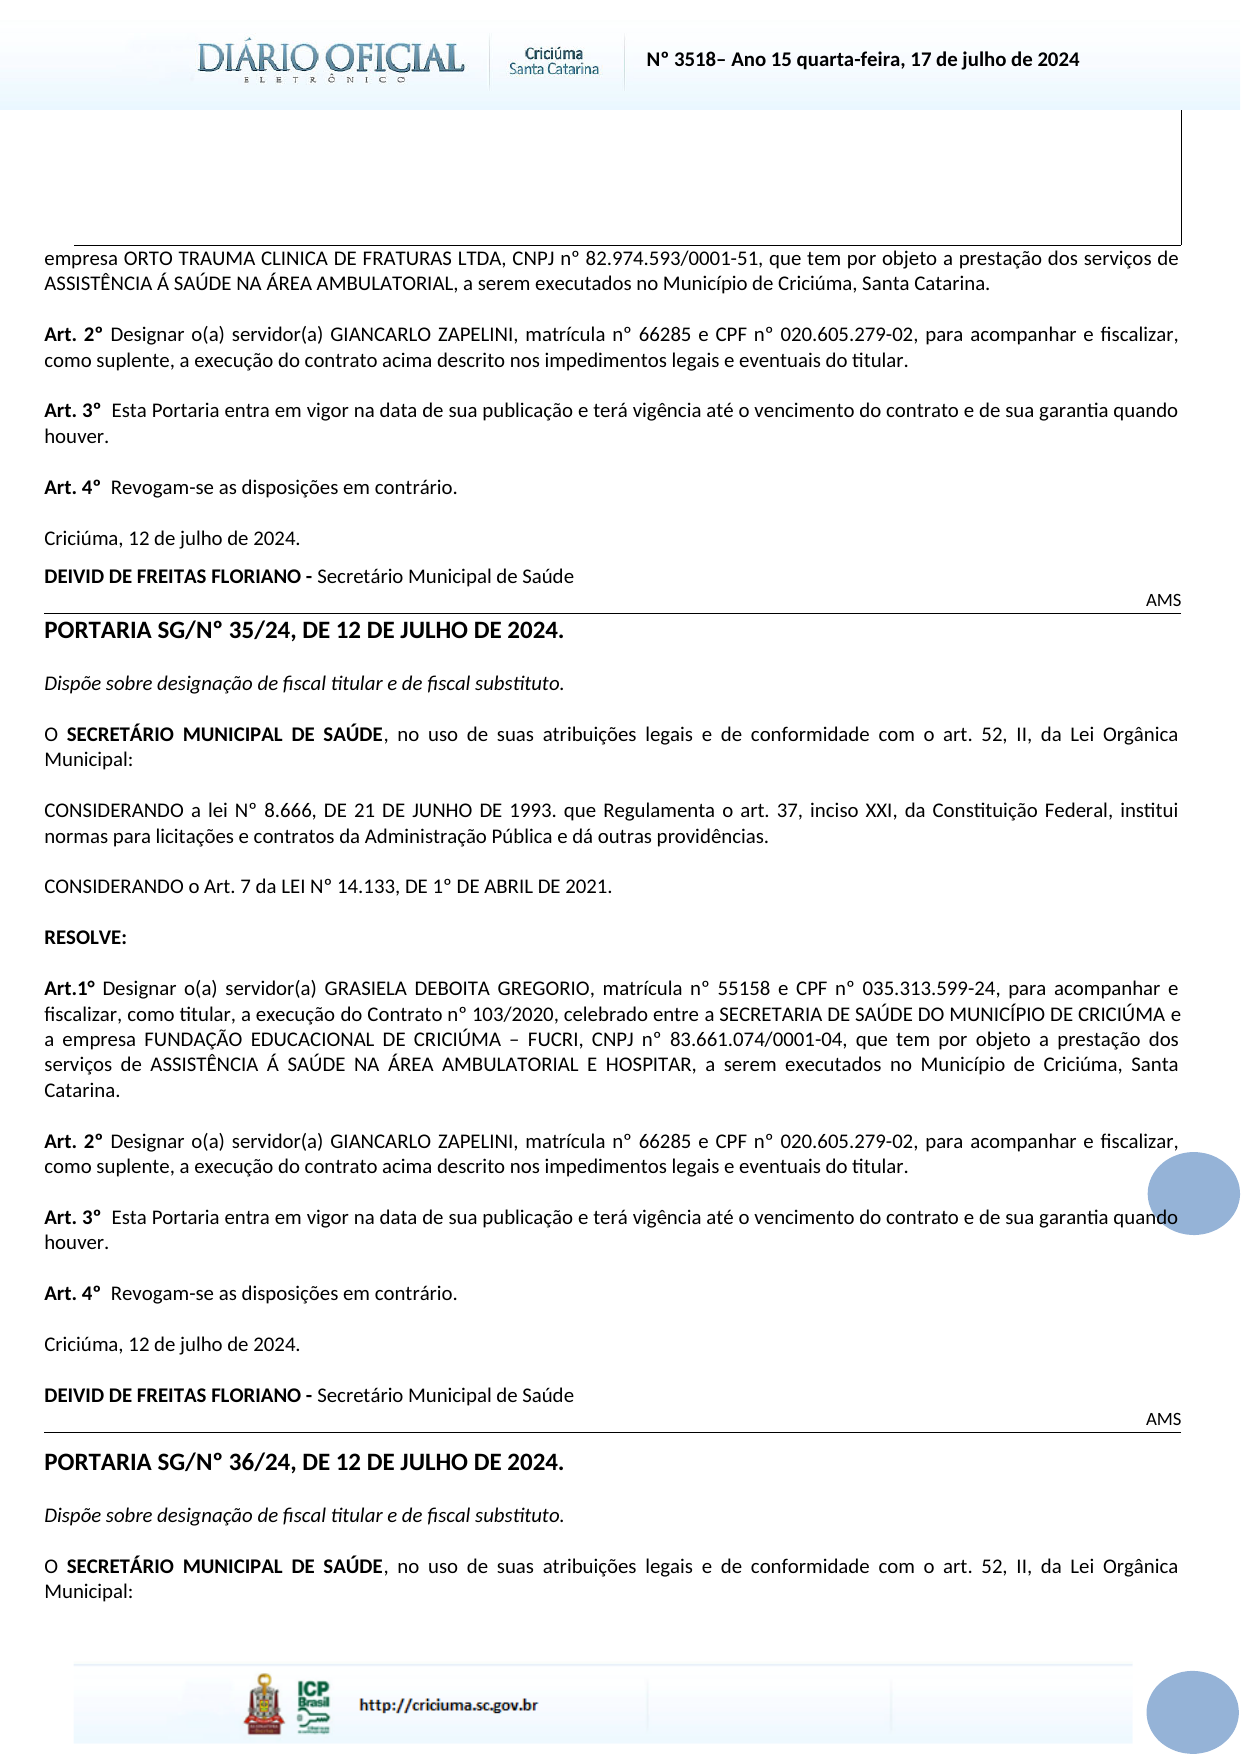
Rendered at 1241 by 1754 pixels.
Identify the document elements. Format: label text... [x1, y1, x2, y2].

text Art. 2º Designar o(a) servidor(a) GIANCARLO ZAPELINI, matrícula nº 66285 e CPF nº 020.605.279-02, para acompanhar e fiscalizar, como suplente, a execução do contrato acima descrito nos impedimentos legais e eventuais do titular. [44, 1128, 1181, 1179]
text AMS [44, 1407, 1181, 1432]
text AMS [44, 588, 1181, 613]
text PORTARIA SG/Nº 35/24, DE 12 DE JULHO DE 2024. [44, 614, 1181, 645]
text Art.1° Designar o(a) servidor(a) GRASIELA DEBOITA GREGORIO, matrícula nº 55158 e CPF nº 035.313.599-24, para acompanhar e fiscalizar, como titular, a execução do Contrato nº 103/2020, celebrado entre a SECRETARIA DE SAÚDE DO MUNICÍPIO DE CRICIÚMA e a empresa FUNDAÇÃO EDUCACIONAL DE CRICIÚMA – FUCRI, CNPJ nº 83.661.074/0001-04, que tem por objeto a prestação dos serviços de ASSISTÊNCIA Á SAÚDE NA ÁREA AMBULATORIAL E HOSPITAR, a serem executados no Município de Criciúma, Santa Catarina. [44, 975, 1181, 1102]
text O SECRETÁRIO MUNICIPAL DE SAÚDE, no uso de suas atribuições legais e de conformidade com o art. 52, II, da Lei Orgânica Municipal: [44, 1553, 1181, 1604]
text O SECRETÁRIO MUNICIPAL DE SAÚDE, no uso de suas atribuições legais e de conformidade com o art. 52, II, da Lei Orgânica Municipal: [44, 721, 1181, 772]
text Art. 4º Revogam-se as disposições em contrário. [44, 474, 1181, 499]
text Criciúma, 12 de julho de 2024. [44, 525, 1181, 550]
text Art. 4º Revogam-se as disposições em contrário. [44, 1280, 1181, 1306]
text Dispõe sobre designação de fiscal titular e de fiscal substituto. [44, 670, 1181, 696]
text Dispõe sobre designação de fiscal titular e de fiscal substituto. [44, 1502, 1181, 1527]
text PORTARIA SG/Nº 36/24, DE 12 DE JULHO DE 2024. [44, 1446, 1181, 1477]
text RESOLVE: [44, 924, 1181, 950]
text Criciúma, 12 de julho de 2024. [44, 1331, 1181, 1357]
text Art. 3º Esta Portaria entra em vigor na data de sua publicação e terá vigência até o vencimento do contrato e de sua garantia quando houver. [44, 1204, 1181, 1255]
text Art. 3º Esta Portaria entra em vigor na data de sua publicação e terá vigência até o vencimento do contrato e de sua garantia quando houver. [44, 398, 1181, 448]
text DEIVID DE FREITAS FLORIANO - Secretário Municipal de Saúde [44, 563, 1181, 588]
text Art. 2º Designar o(a) servidor(a) GIANCARLO ZAPELINI, matrícula nº 66285 e CPF nº 020.605.279-02, para acompanhar e fiscalizar, como suplente, a execução do contrato acima descrito nos impedimentos legais e eventuais do titular. [44, 321, 1181, 372]
text empresa ORTO TRAUMA CLINICA DE FRATURAS LTDA, CNPJ nº 82.974.593/0001-51, que tem por objeto a prestação dos serviços de ASSISTÊNCIA Á SAÚDE NA ÁREA AMBULATORIAL, a serem executados no Município de Criciúma, Santa Catarina. [44, 245, 1181, 296]
text CONSIDERANDO o Art. 7 da LEI Nº 14.133, DE 1º DE ABRIL DE 2021. [44, 874, 1181, 899]
text DEIVID DE FREITAS FLORIANO - Secretário Municipal de Saúde [44, 1382, 1181, 1407]
text CONSIDERANDO a lei Nº 8.666, DE 21 DE JUNHO DE 1993. que Regulamenta o art. 37, inciso XXI, da Constituição Federal, institui normas para licitações e contratos da Administração Pública e dá outras providências. [44, 797, 1181, 848]
